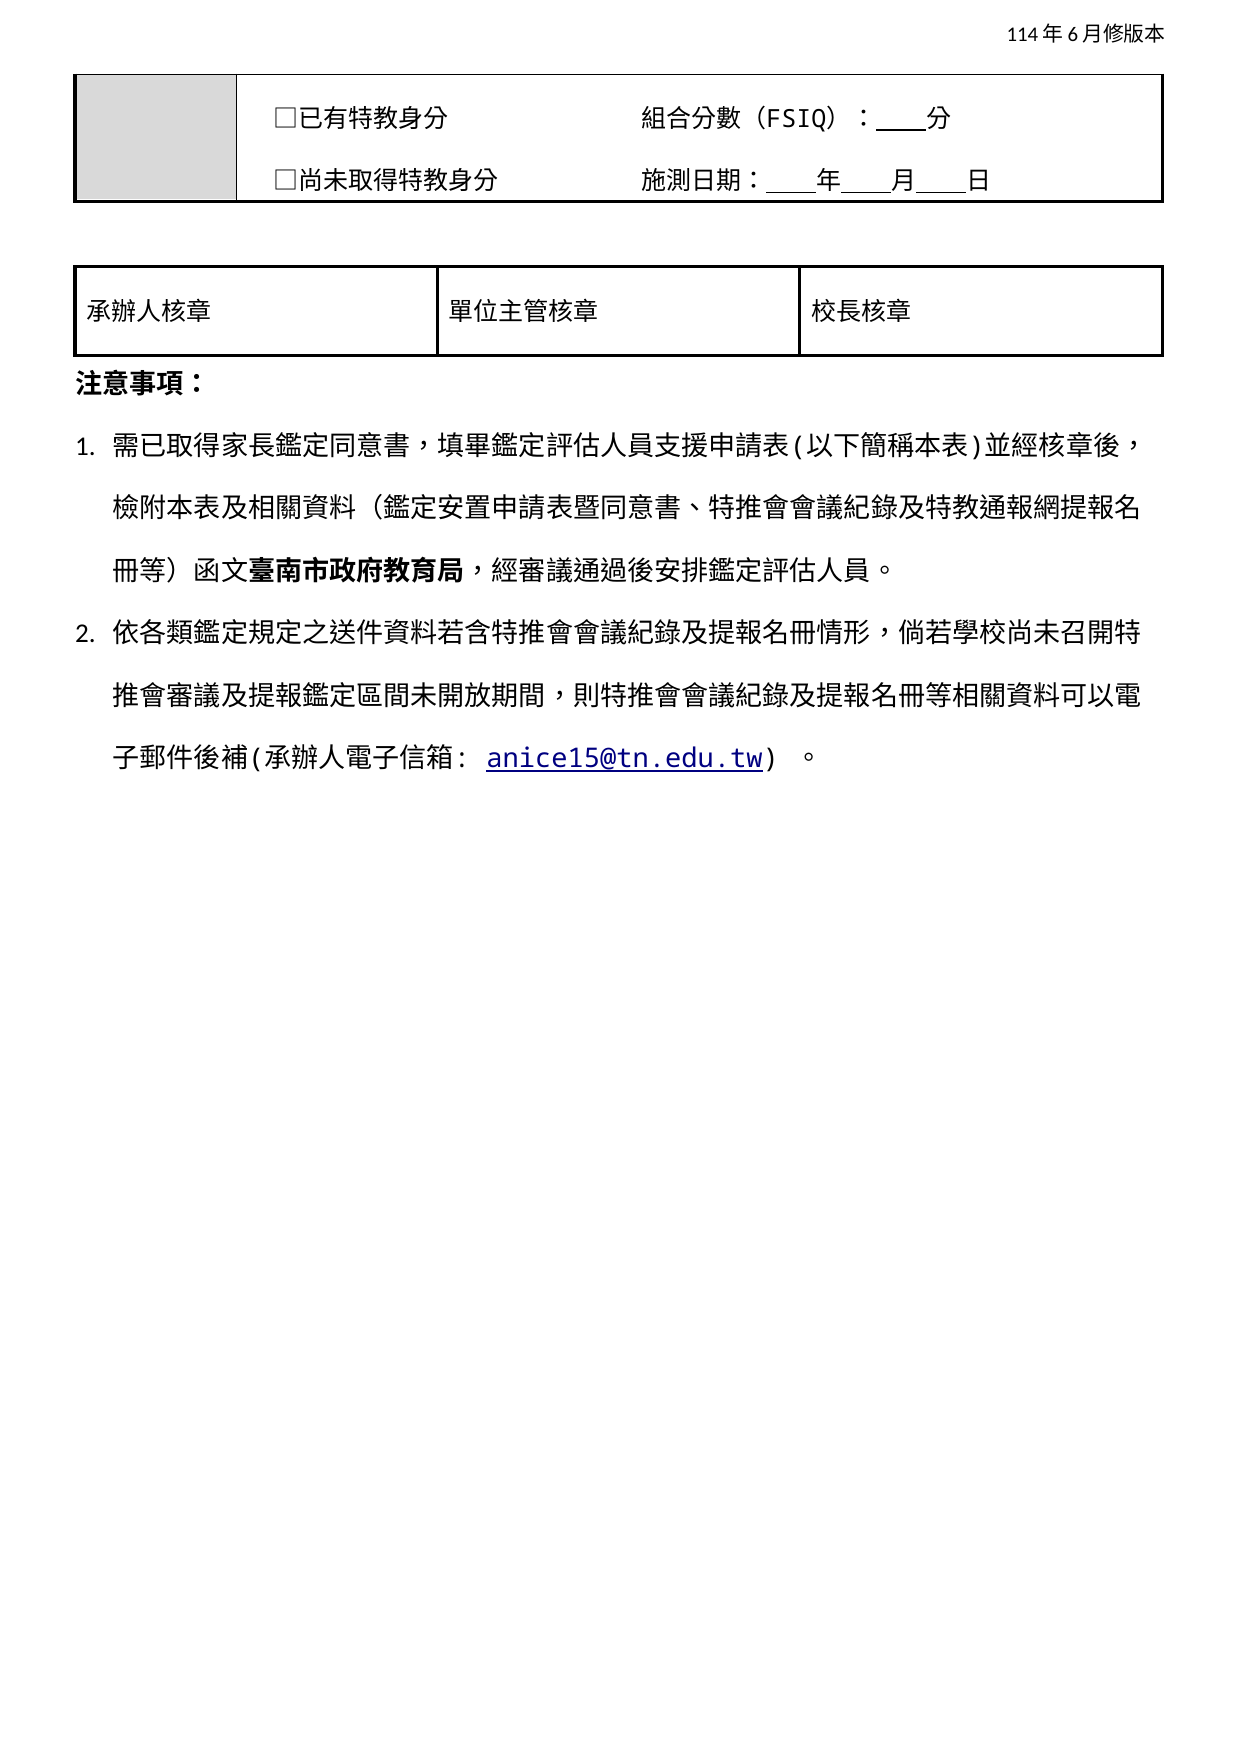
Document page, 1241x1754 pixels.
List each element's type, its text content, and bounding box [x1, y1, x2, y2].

text 注意事項： [75, 362, 1165, 402]
table_cell □已有特教身分 □尚未取得特教身分 [237, 75, 605, 199]
table_header 校長核章 [801, 268, 1161, 354]
table_header 單位主管核章 [439, 268, 798, 354]
table_cell 組合分數（FSIQ）： 分 施測日期： 年 月 日 [605, 75, 1161, 199]
table_cell [77, 75, 236, 199]
list 依各類鑑定規定之送件資料若含特推會會議紀錄及提報名冊情形，倘若學校尚未召開特推會審議及提報鑑定區間未開放期間，則特推會會議紀錄及提報名冊等相關資料可以電子郵件後補(承辦人電子信箱: anice15@tn.edu.tw) 。 [75, 589, 1165, 777]
list 需已取得家長鑑定同意書，填畢鑑定評估人員支援申請表(以下簡稱本表)並經核章後，檢附本表及相關資料（鑑定安置申請表暨同意書、特推會會議紀錄及特教通報網提報名冊等）函文臺南市政府教育局，經審議通過後安排鑑定評估人員。 [75, 402, 1165, 589]
table_header 承辦人核章 [77, 268, 436, 354]
